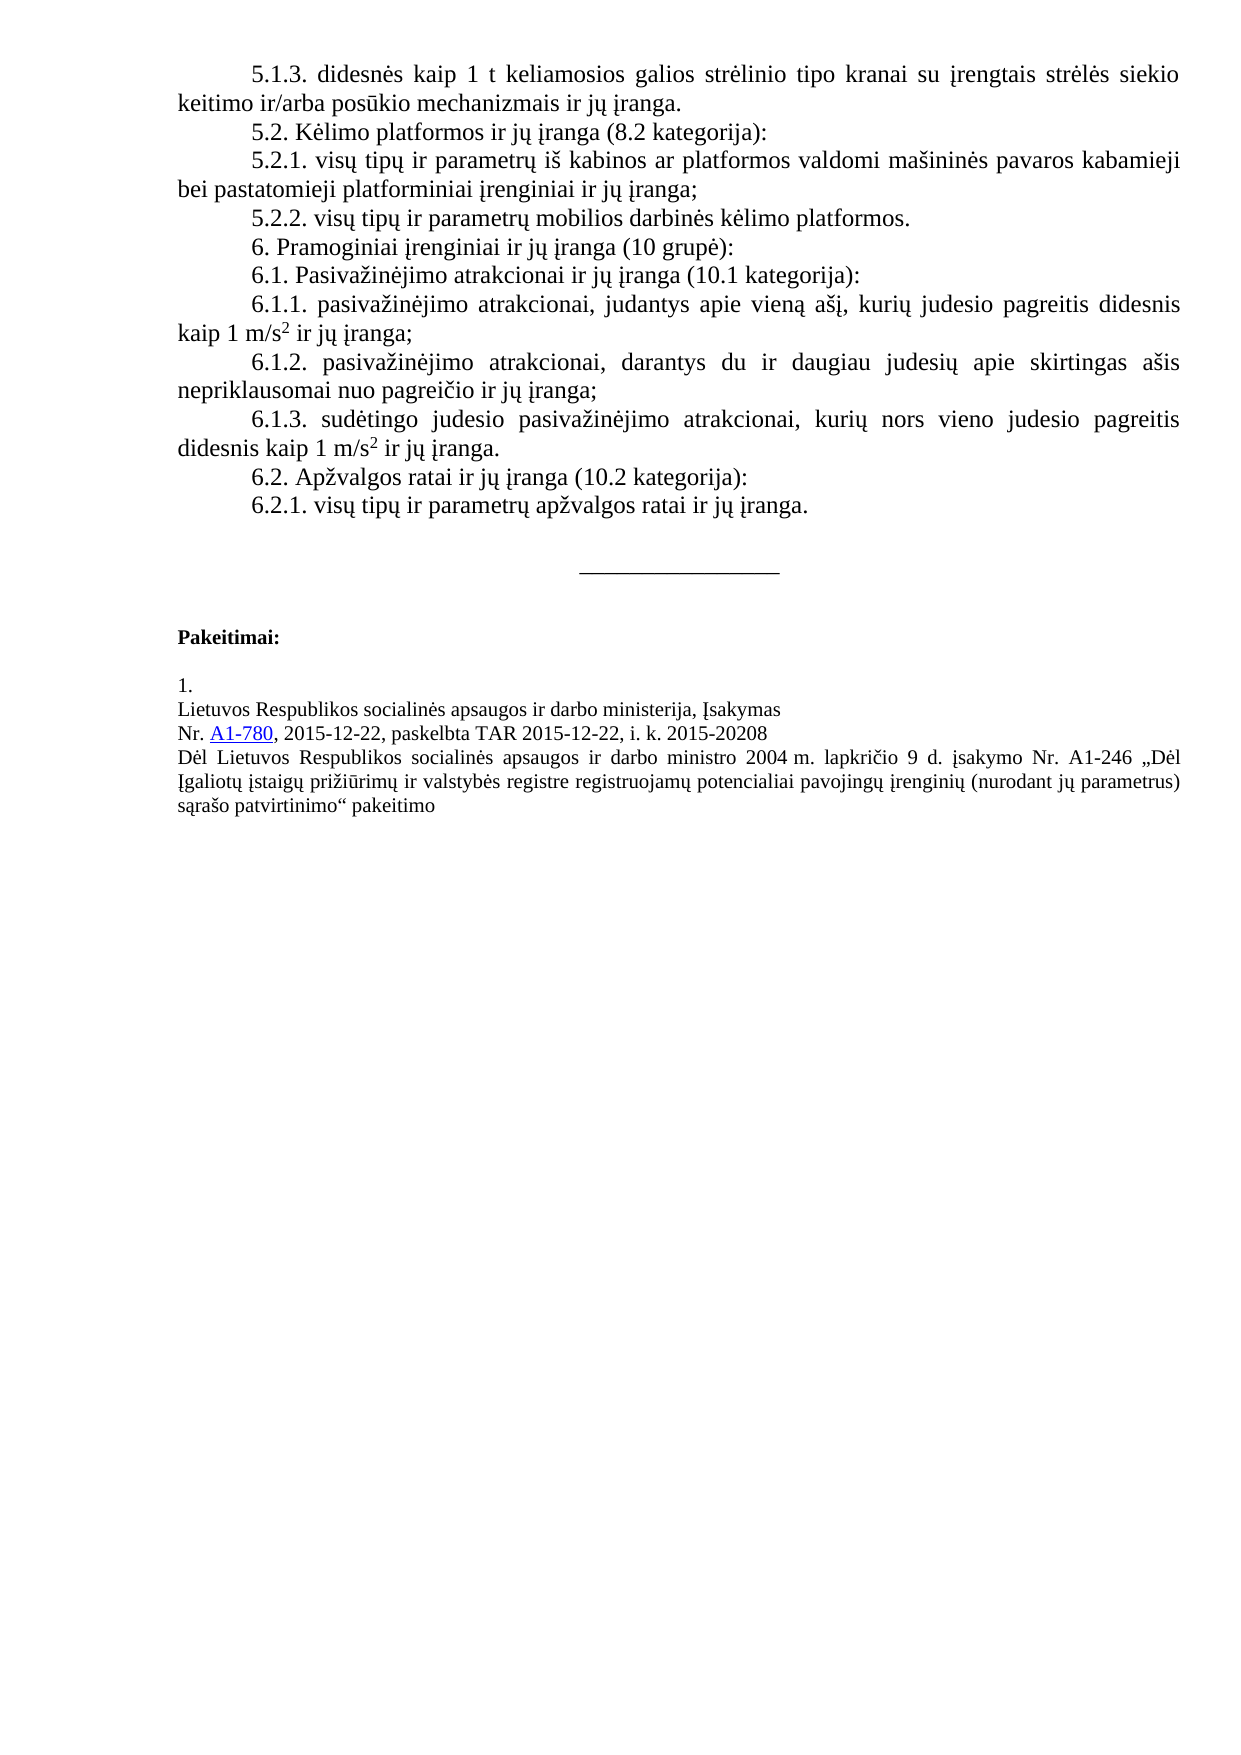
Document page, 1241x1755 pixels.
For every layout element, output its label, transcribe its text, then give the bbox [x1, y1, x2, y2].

text 6.1.2. pasivažinėjimo atrakcionai, darantys du ir daugiau judesių apie skirtingas ašis nepriklausomai nuo pagreičio ir jų įranga; [177, 347, 1181, 404]
text 5.2.1. visų tipų ir parametrų iš kabinos ar platformos valdomi mašininės pavaros kabamieji bei pastatomieji platforminiai įrenginiai ir jų įranga; [177, 145, 1181, 203]
text 5.2.2. visų tipų ir parametrų mobilios darbinės kėlimo platformos. [177, 203, 1181, 232]
text 6.1.3. sudėtingo judesio pasivažinėjimo atrakcionai, kurių nors vieno judesio pagreitis didesnis kaip 1 m/s2 ir jų įranga. [177, 404, 1181, 462]
text Dėl Lietuvos Respublikos socialinės apsaugos ir darbo ministro 2004 m. lapkričio 9 d. įsakymo Nr. A1-246 „Dėl Įgaliotų įstaigų prižiūrimų ir valstybės registre registruojamų potencialiai pavojingų įrenginių (nurodant jų parametrus) sąrašo patvirtinimo“ pakeitimo [177, 745, 1181, 817]
text Nr. A1-780, 2015-12-22, paskelbta TAR 2015-12-22, i. k. 2015-20208 [177, 721, 1181, 745]
text 6.2.1. visų tipų ir parametrų apžvalgos ratai ir jų įranga. [177, 490, 1181, 519]
text ________________ [177, 548, 1181, 577]
text 5.2. Kėlimo platformos ir jų įranga (8.2 kategorija): [177, 117, 1181, 145]
text 6.1. Pasivažinėjimo atrakcionai ir jų įranga (10.1 kategorija): [177, 260, 1181, 289]
text 5.1.3. didesnės kaip 1 t keliamosios galios strėlinio tipo kranai su įrengtais strėlės siekio keitimo ir/arba posūkio mechanizmais ir jų įranga. [177, 59, 1181, 117]
text 6.1.1. pasivažinėjimo atrakcionai, judantys apie vieną ašį, kurių judesio pagreitis didesnis kaip 1 m/s2 ir jų įranga; [177, 289, 1181, 347]
text 6.2. Apžvalgos ratai ir jų įranga (10.2 kategorija): [177, 462, 1181, 490]
text 1. [177, 673, 1181, 697]
text Pakeitimai: [177, 625, 1181, 649]
text 6. Pramoginiai įrenginiai ir jų įranga (10 grupė): [177, 232, 1181, 260]
text Lietuvos Respublikos socialinės apsaugos ir darbo ministerija, Įsakymas [177, 697, 1181, 721]
